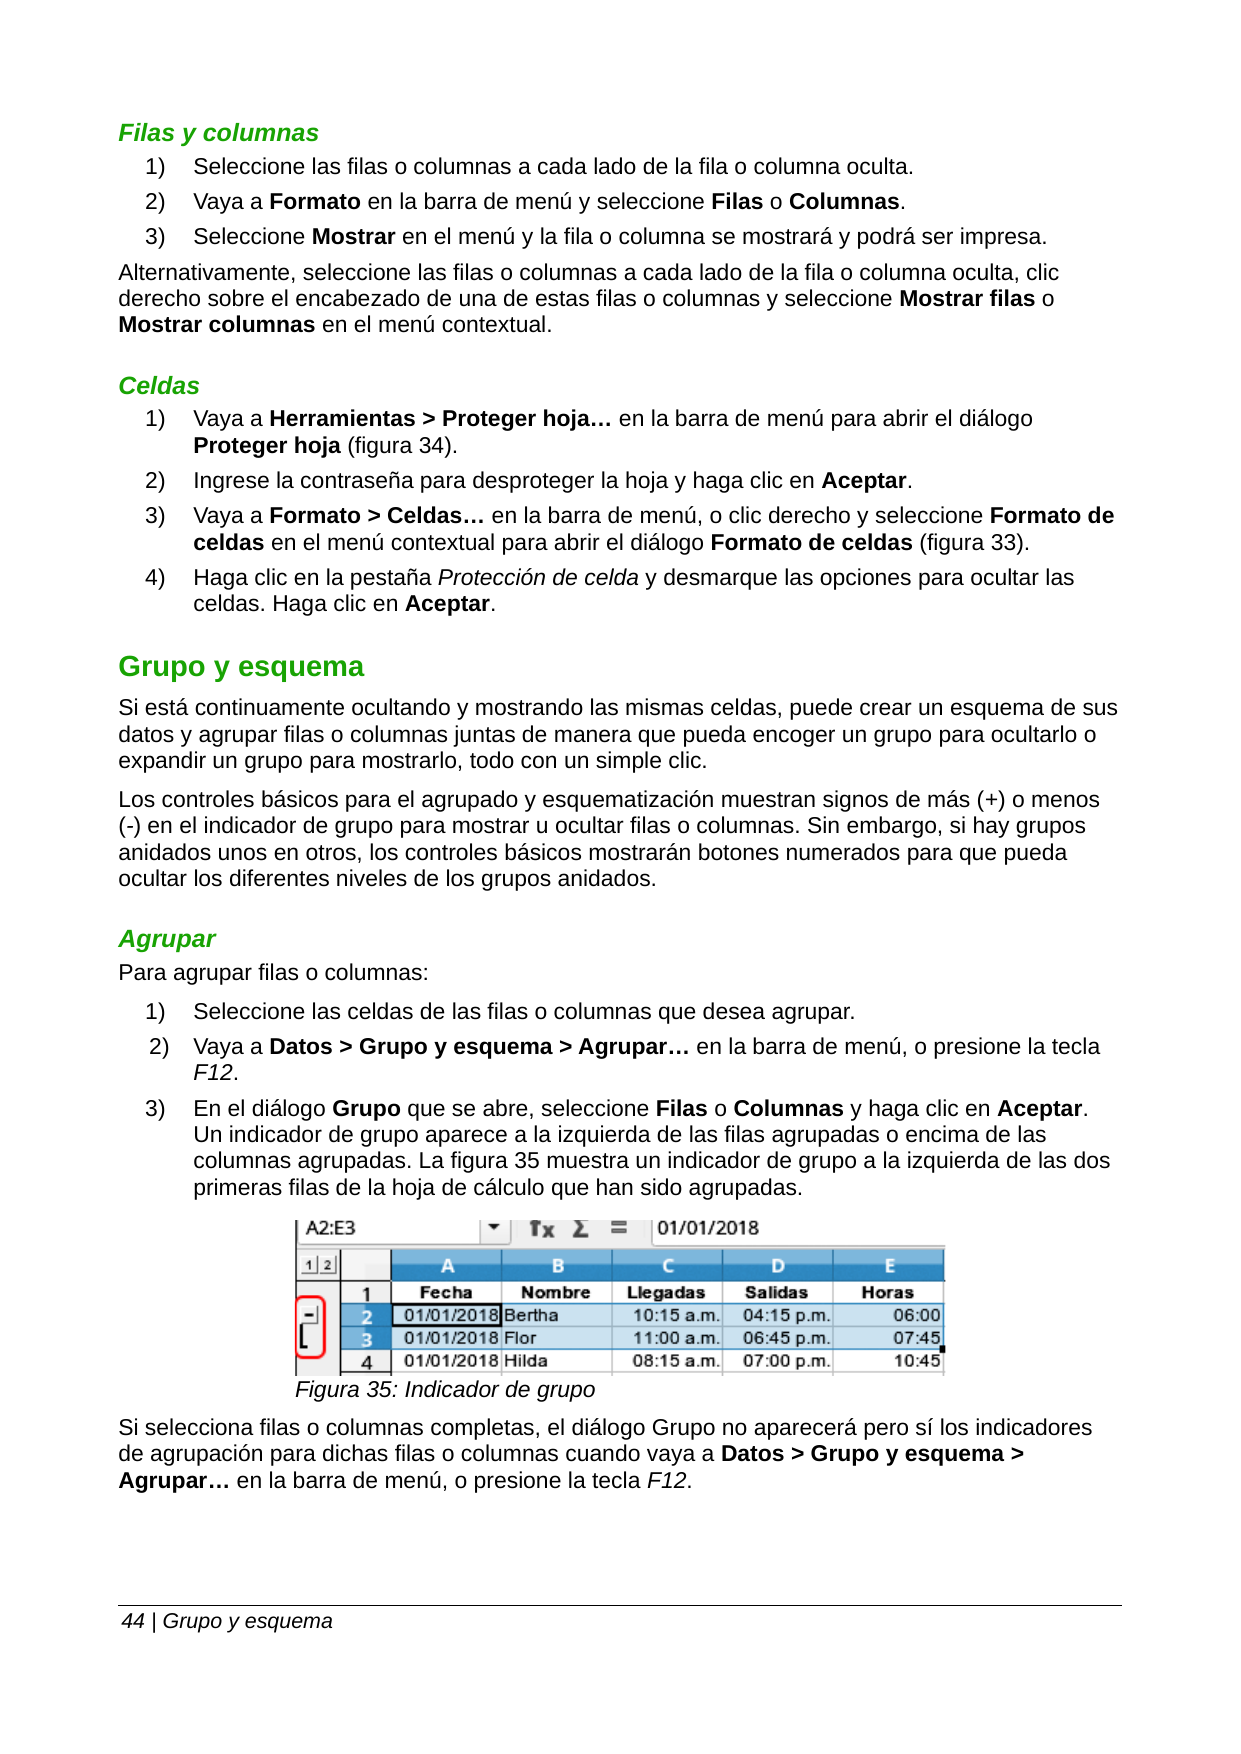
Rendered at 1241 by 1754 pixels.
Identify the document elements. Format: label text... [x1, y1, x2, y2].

text Los controles básicos para el agrupado y esquematización muestran signos de más (+) o menos (-) en el indicador de grupo para mostrar u ocultar filas o columnas. Sin embargo, si hay grupos anidados unos en otros, los controles básicos mostrarán botones numerados para que pueda ocultar los diferentes niveles de los grupos anidados. [118, 786, 1122, 891]
subtitle Filas y columnas [118, 118, 1122, 147]
list En el diálogo Grupo que se abre, seleccione Filas o Columnas y haga clic en Aceptar. Un indicador de grupo aparece a la izquierda de las filas agrupadas o encima de las columnas agrupadas. La figura 35 muestra un indicador de grupo a la izquierda de las dos primeras filas de la hoja de cálculo que han sido agrupadas. [165, 1094, 1122, 1200]
text Para agrupar filas o columnas: [118, 959, 1122, 985]
subtitle Celdas [118, 371, 1122, 399]
list Vaya a Formato > Celdas… en la barra de menú, o clic derecho y seleccione Formato de celdas en el menú contextual para abrir el diálogo Formato de celdas (figura 33). [165, 502, 1122, 555]
list Seleccione Mostrar en el menú y la fila o columna se mostrará y podrá ser impresa. [165, 223, 1122, 249]
text Si selecciona filas o columnas completas, el diálogo Grupo no aparecerá pero sí los indicadores de agrupación para dichas filas o columnas cuando vaya a Datos > Grupo y esquema > Agrupar… en la barra de menú, o presione la tecla F12. [118, 1414, 1122, 1493]
list Haga clic en la pestaña Protección de celda y desmarque las opciones para ocultar las celdas. Haga clic en Aceptar. [165, 564, 1122, 616]
list Vaya a Datos > Grupo y esquema > Agrupar… en la barra de menú, o presione la tecla F12. [169, 1033, 1122, 1086]
list Ingrese la contraseña para desproteger la hoja y haga clic en Aceptar. [165, 467, 1122, 493]
list Seleccione las celdas de las filas o columnas que desea agrupar. [165, 998, 1122, 1024]
text Alternativamente, seleccione las filas o columnas a cada lado de la fila o columna oculta, clic derecho sobre el encabezado de una de estas filas o columnas y seleccione Mostrar filas o Mostrar columnas en el menú contextual. [118, 258, 1122, 337]
picture [294, 1220, 946, 1376]
list Vaya a Herramientas > Proteger hoja… en la barra de menú para abrir el diálogo Proteger hoja (figura 34). [165, 405, 1122, 458]
subtitle Agrupar [118, 924, 1122, 953]
subtitle Grupo y esquema [118, 649, 1122, 682]
text Si está continuamente ocultando y mostrando las mismas celdas, puede crear un esquema de sus datos y agrupar filas o columnas juntas de manera que pueda encoger un grupo para ocultarlo o expandir un grupo para mostrarlo, todo con un simple clic. [118, 694, 1122, 773]
list Vaya a Formato en la barra de menú y seleccione Filas o Columnas. [165, 188, 1122, 214]
list Seleccione las filas o columnas a cada lado de la fila o columna oculta. [165, 153, 1122, 179]
text Figura 35: Indicador de grupo [295, 1376, 946, 1402]
